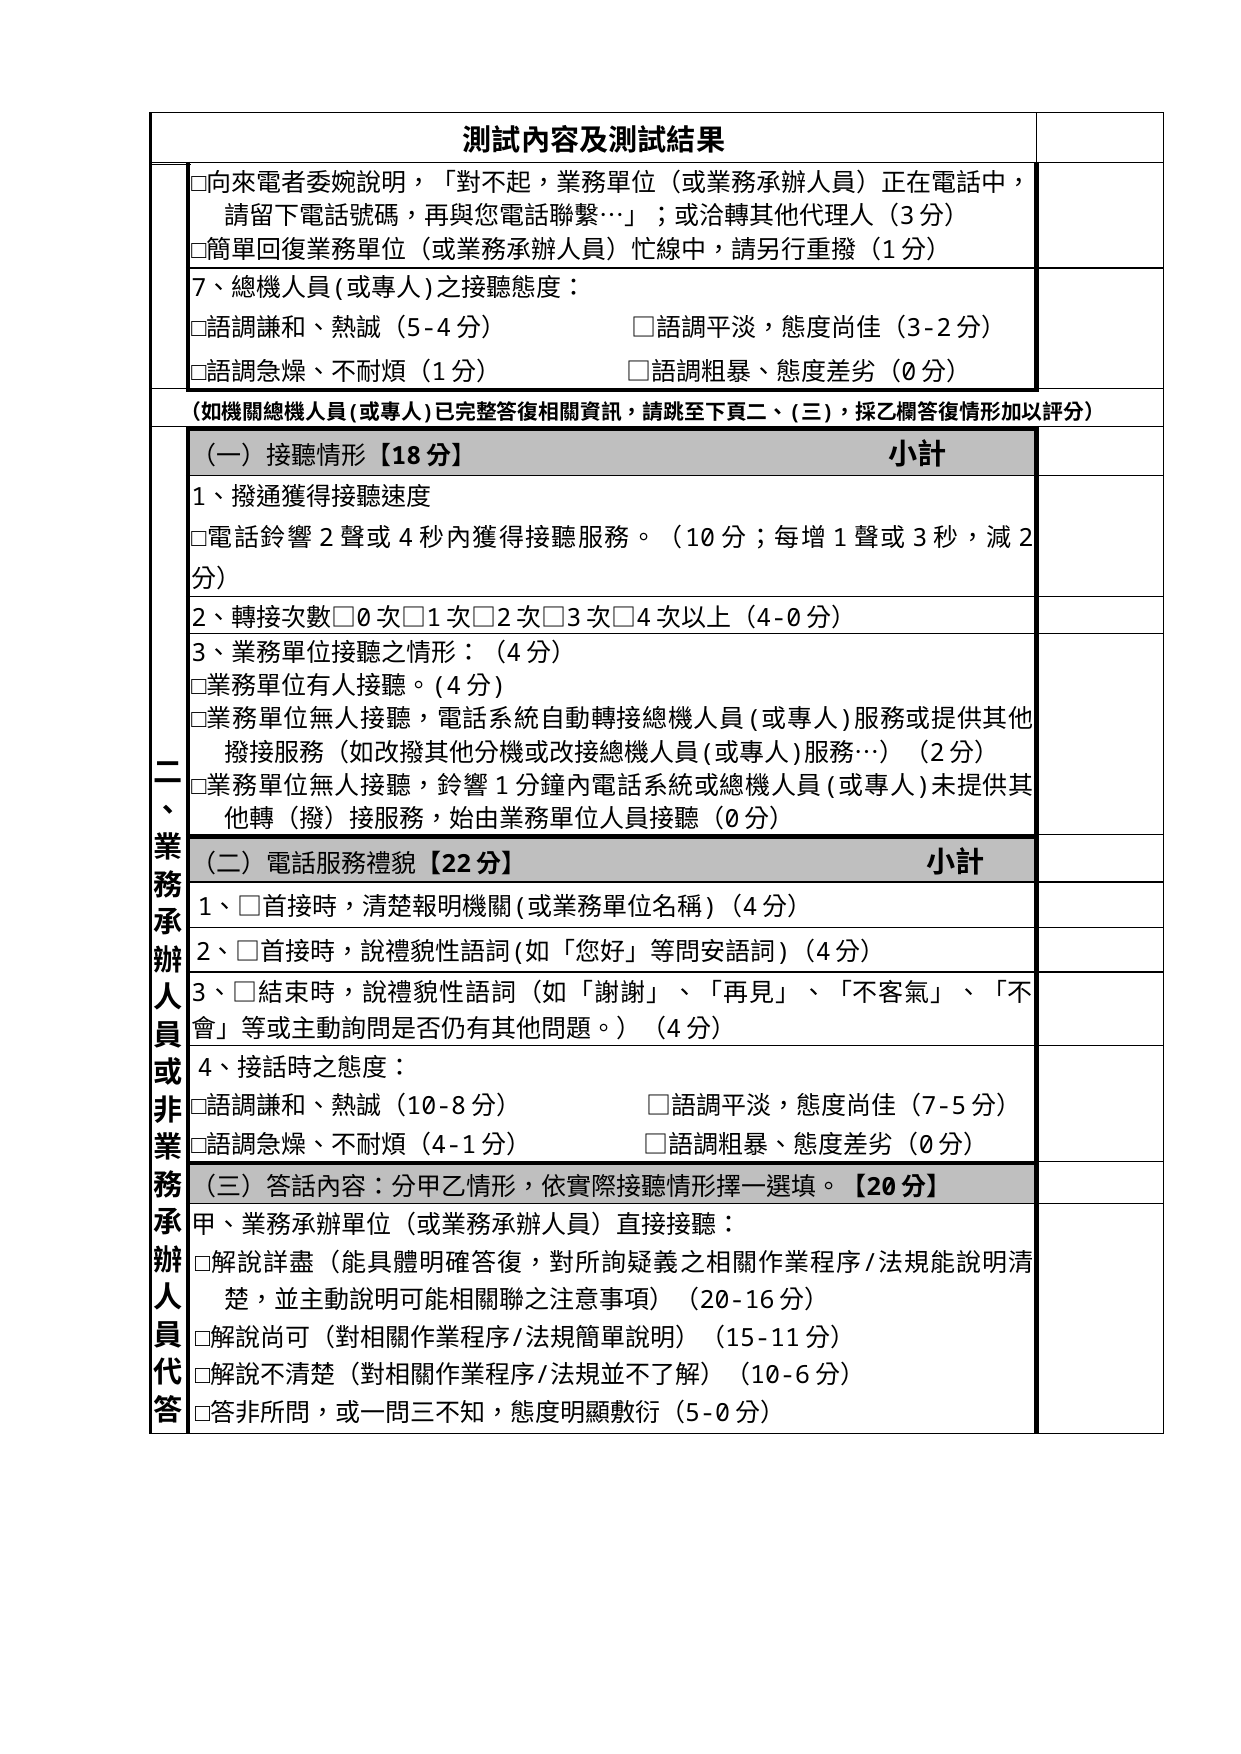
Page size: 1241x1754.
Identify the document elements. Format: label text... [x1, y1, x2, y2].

table_cell 4、接話時之態度： [190, 1046, 1034, 1083]
table_cell [1039, 1204, 1163, 1433]
table_cell [1039, 476, 1163, 596]
table_cell [1039, 883, 1163, 927]
table_cell [1039, 928, 1163, 971]
table_cell 甲、業務承辦單位（或業務承辦人員）直接接聽： □解說詳盡（能具體明確答復，對所詢疑義之相關作業程序/法規能說明清楚，並主動說明可能相關聯之注意事項）（20-16分） □解說尚可（對相關作業程序/法規簡單說明）（15-11分） □解說不清楚（對相關作業程序/法規並不了解）（10-6分） □答非所問，或一問三不知，態度明顯敷衍（5-0分） [190, 1204, 1034, 1433]
table_cell [1039, 1046, 1163, 1161]
table_cell [1039, 163, 1163, 267]
table_cell 3、業務單位接聽之情形：（4分） □業務單位有人接聽。(4分) □業務單位無人接聽，電話系統自動轉接總機人員(或專人)服務或提供其他撥接服務（如改撥其他分機或改接總機人員(或專人)服務…）（2分） □業務單位無人接聽，鈴響1分鐘內電話系統或總機人員(或專人)未提供其他轉（撥）接服務，始由業務單位人員接聽（0分） [190, 634, 1034, 834]
table_cell □語調急燥、不耐煩（4-1分） □語調粗暴、態度差劣（0分） [190, 1122, 1034, 1161]
table_cell 2、□首接時，說禮貌性語詞(如「您好」等問安語詞)（4分） [190, 928, 1034, 971]
table_cell 2、轉接次數□0次□1次□2次□3次□4次以上（4-0分） [190, 597, 1034, 633]
table_cell □語調急燥、不耐煩（1分） □語調粗暴、態度差劣（0分） [190, 347, 1034, 388]
table_cell [1039, 269, 1163, 388]
table_cell [1039, 634, 1163, 834]
table_cell （三）答話內容：分甲乙情形，依實際接聽情形擇一選填。【20分】 [190, 1165, 1034, 1203]
table_cell [1039, 427, 1163, 475]
table_cell 1、□首接時，清楚報明機關(或業務單位名稱)（4分） [190, 883, 1034, 927]
table_cell （如機關總機人員(或專人)已完整答復相關資訊，請跳至下頁二、(三)，採乙欄答復情形加以評分） [152, 389, 1163, 426]
table_cell [1039, 1162, 1163, 1203]
table_cell 1、撥通獲得接聽速度 □電話鈴響2聲或4秒內獲得接聽服務。（10分；每增1聲或3秒，減2分） [190, 476, 1034, 596]
table_cell （一）接聽情形【18分】 小計 [190, 431, 1034, 475]
table_cell [1039, 597, 1163, 633]
table_cell 二、業務承辦人員或非業務承辦人員代答 [152, 427, 186, 1433]
table_cell □語調謙和、熱誠（5-4分） □語調平淡，態度尚佳（3-2分） [190, 304, 1034, 347]
table_cell [1039, 835, 1163, 881]
table_cell 3、□結束時，說禮貌性語詞（如「謝謝」、「再見」、「不客氣」、「不會」等或主動詢問是否仍有其他問題。）（4分） [190, 973, 1034, 1045]
table_header [1037, 113, 1163, 162]
table_cell 7、總機人員(或專人)之接聽態度： [190, 269, 1034, 303]
table_header 測試內容及測試結果 [152, 113, 1036, 162]
table_cell [1039, 973, 1163, 1045]
table_cell [152, 165, 186, 388]
table_cell □向來電者委婉說明，「對不起，業務單位（或業務承辦人員）正在電話中，請留下電話號碼，再與您電話聯繫…」；或洽轉其他代理人（3分） □簡單回復業務單位（或業務承辦人員）忙線中，請另行重撥（1分） [190, 163, 1034, 267]
table_cell （二）電話服務禮貌【22分】 小計 [190, 839, 1034, 881]
table_cell □語調謙和、熱誠（10-8分） □語調平淡，態度尚佳（7-5分） [190, 1084, 1034, 1122]
